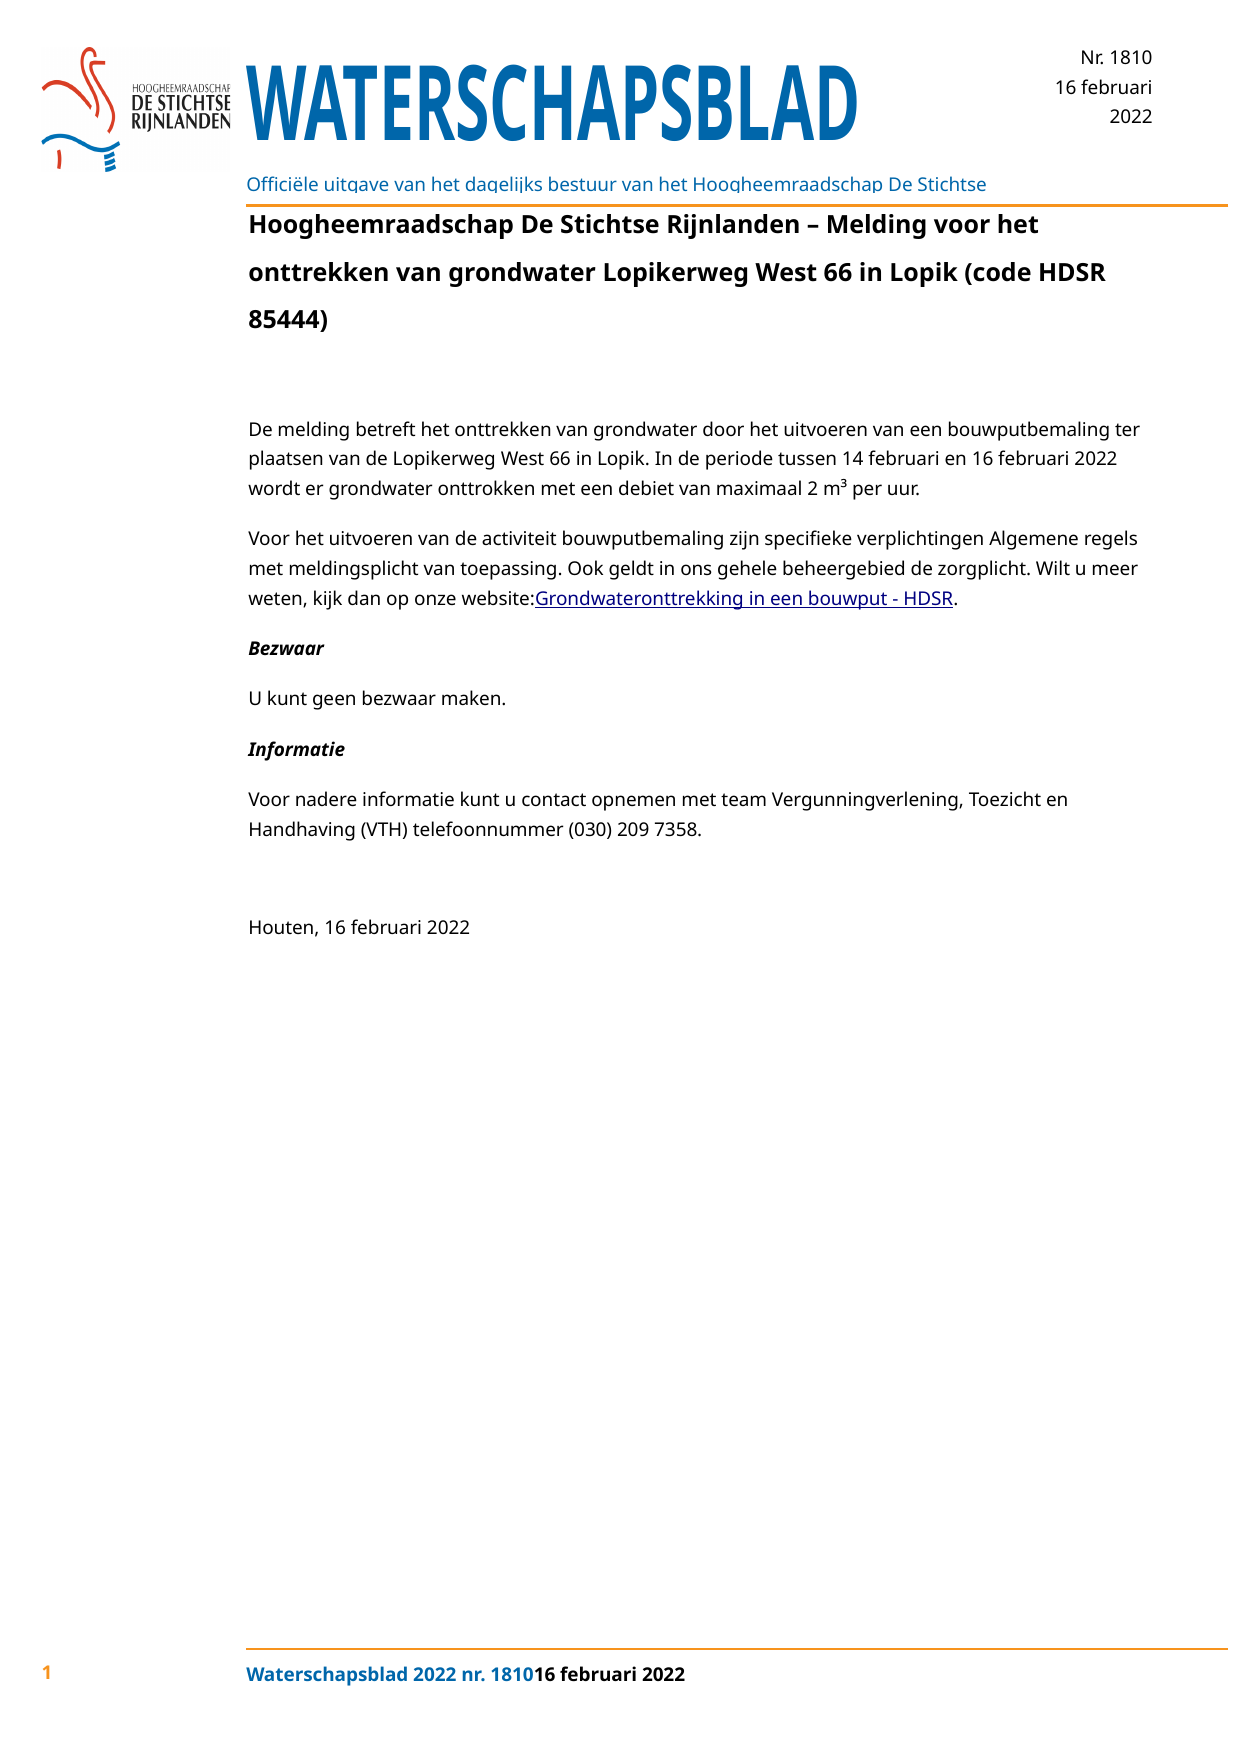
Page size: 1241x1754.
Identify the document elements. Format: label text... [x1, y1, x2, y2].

text De melding betreft het onttrekken van grondwater door het uitvoeren van een bouwputbemaling ter plaatsen van de Lopikerweg West 66 in Lopik. In de periode tussen 14 februari en 16 februari 2022 wordt er grondwater onttrokken met een debiet van maximaal 2 m³ per uur. [248, 416, 1152, 501]
text Bezwaar [248, 635, 1152, 661]
text Voor nadere informatie kunt u contact opnemen met team Vergunningverlening, Toezicht en Handhaving (VTH) telefoonnummer (030) 209 7358. [248, 786, 1152, 842]
text U kunt geen bezwaar maken. [248, 686, 1152, 711]
picture [41, 47, 231, 172]
text Informatie [248, 736, 1152, 762]
text Houten, 16 februari 2022 [248, 914, 1152, 940]
text Voor het uitvoeren van de activiteit bouwputbemaling zijn specifieke verplichtingen Algemene regels met meldingsplicht van toepassing. Ook geldt in ons gehele beheergebied de zorgplicht. Wilt u meer weten, kijk dan op onze website:Grondwateronttrekking in een bouwput - HDSR. [248, 526, 1152, 610]
text Hoogheemraadschap De Stichtse Rijnlanden – Melding voor het onttrekken van grondwater Lopikerweg West 66 in Lopik (code HDSR 85444) [248, 207, 1152, 336]
